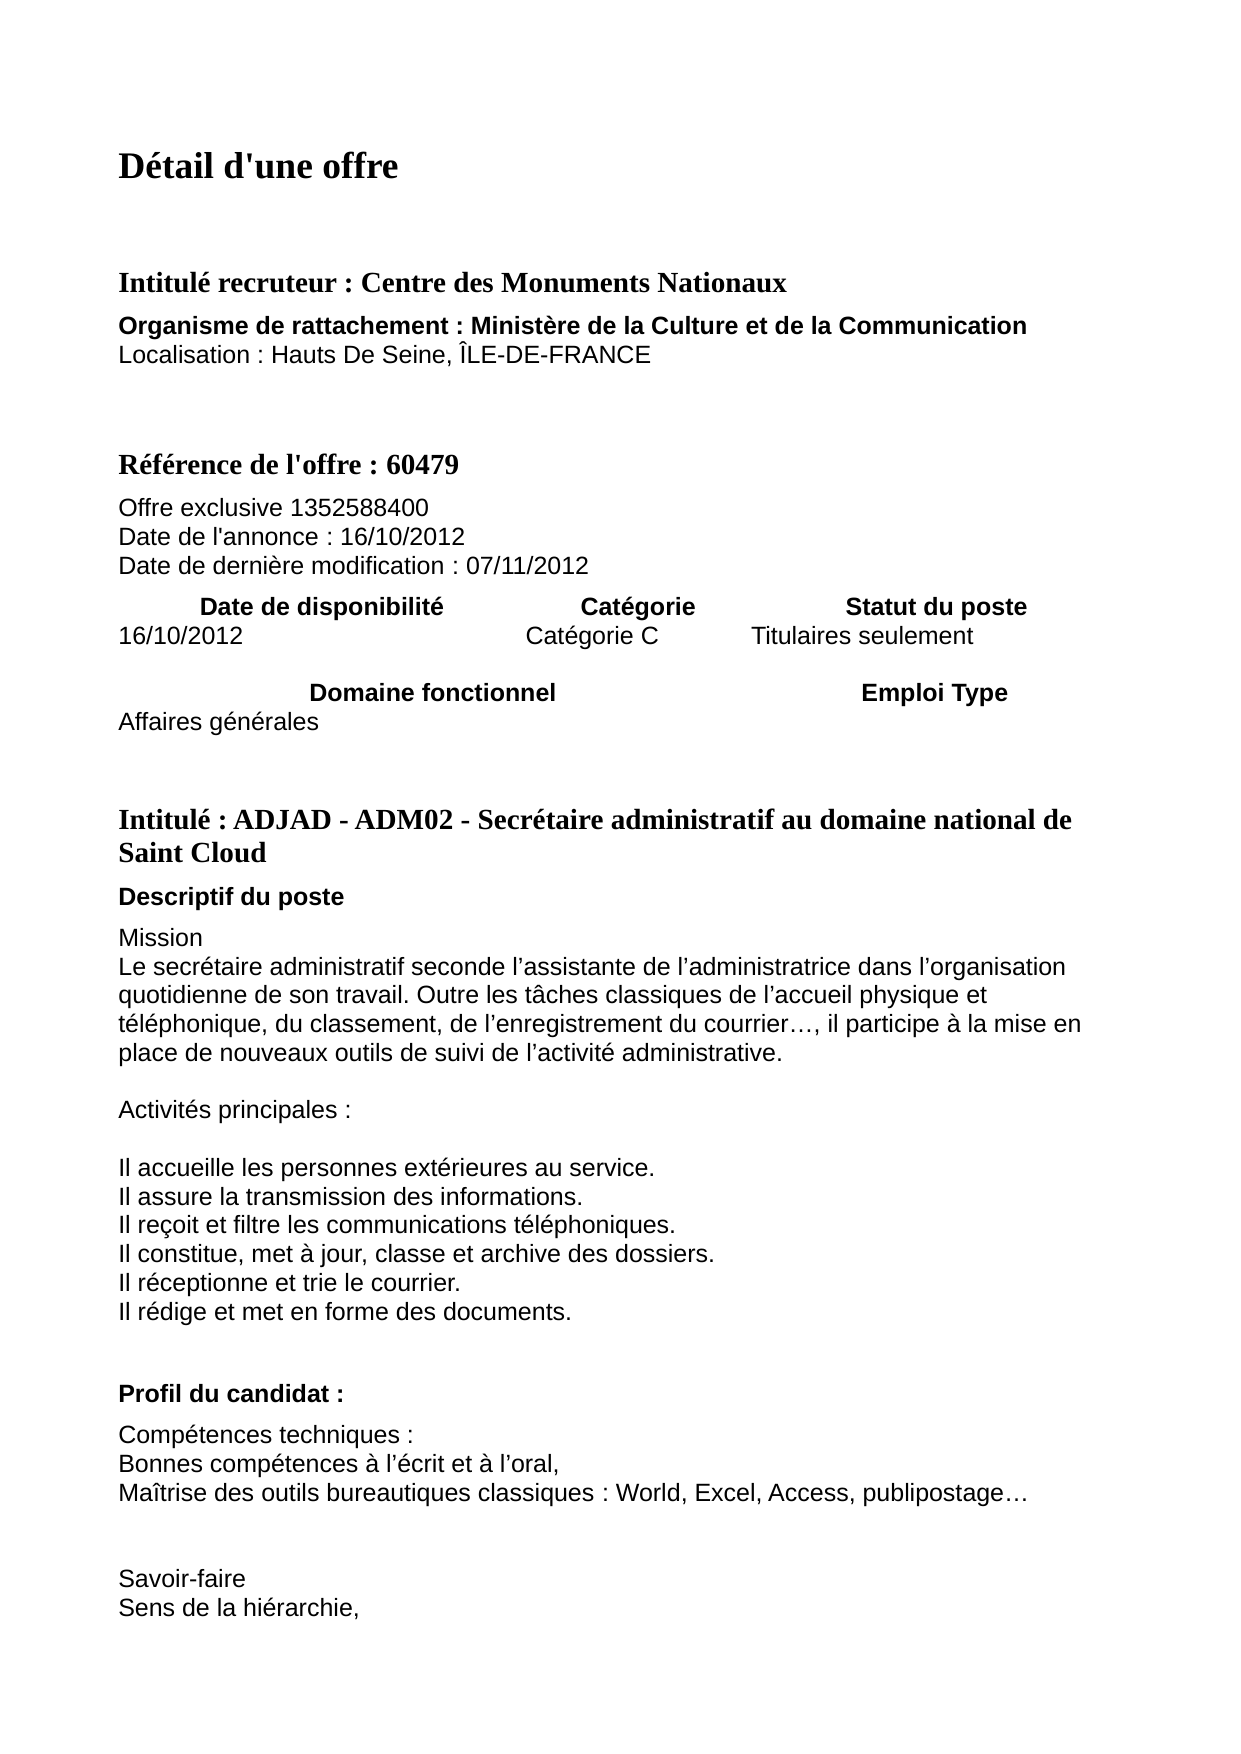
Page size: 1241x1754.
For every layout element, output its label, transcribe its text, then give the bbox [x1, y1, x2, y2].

table_header Emploi Type [747, 678, 1122, 707]
table_header Statut du poste [751, 592, 1122, 621]
table_header Catégorie [525, 592, 751, 621]
table_cell Titulaires seulement [751, 621, 1122, 649]
table_cell [747, 707, 1122, 736]
table_cell Affaires générales [118, 707, 747, 736]
table_cell Catégorie C [525, 621, 751, 649]
subtitle Détail d'une offre [118, 143, 1122, 186]
text Profil du candidat : [118, 1379, 1122, 1408]
table_header Date de disponibilité [118, 592, 525, 621]
subtitle Intitulé recruteur : Centre des Monuments Nationaux [118, 265, 1122, 298]
text Descriptif du poste [118, 882, 1122, 910]
text Organisme de rattachement : Ministère de la Culture et de la Communication Localisation : Hauts De Seine, ÎLE-DE-FRANCE [118, 311, 1122, 368]
subtitle Référence de l'offre : 60479 [118, 447, 1122, 481]
subtitle Intitulé : ADJAD - ADM02 - Secrétaire administratif au domaine national de Saint Cloud [118, 802, 1122, 869]
text Compétences techniques : Bonnes compétences à l’écrit et à l’oral, Maîtrise des outils bureautiques classiques : World, Excel, Access, publipostage… Savoir-faire Sens de la hiérarchie, [118, 1420, 1122, 1622]
text Mission Le secrétaire administratif seconde l’assistante de l’administratrice dans l’organisation quotidienne de son travail. Outre les tâches classiques de l’accueil physique et téléphonique, du classement, de l’enregistrement du courrier…, il participe à la mise en place de nouveaux outils de suivi de l’activité administrative. Activités principales : Il accueille les personnes extérieures au service. Il assure la transmission des informations. Il reçoit et filtre les communications téléphoniques. Il constitue, met à jour, classe et archive des dossiers. Il réceptionne et trie le courrier. Il rédige et met en forme des documents. [118, 923, 1122, 1325]
table_header Domaine fonctionnel [118, 678, 747, 707]
text Offre exclusive 1352588400 Date de l'annonce : 16/10/2012 Date de dernière modification : 07/11/2012 [118, 493, 1122, 579]
table_cell 16/10/2012 [118, 621, 525, 649]
